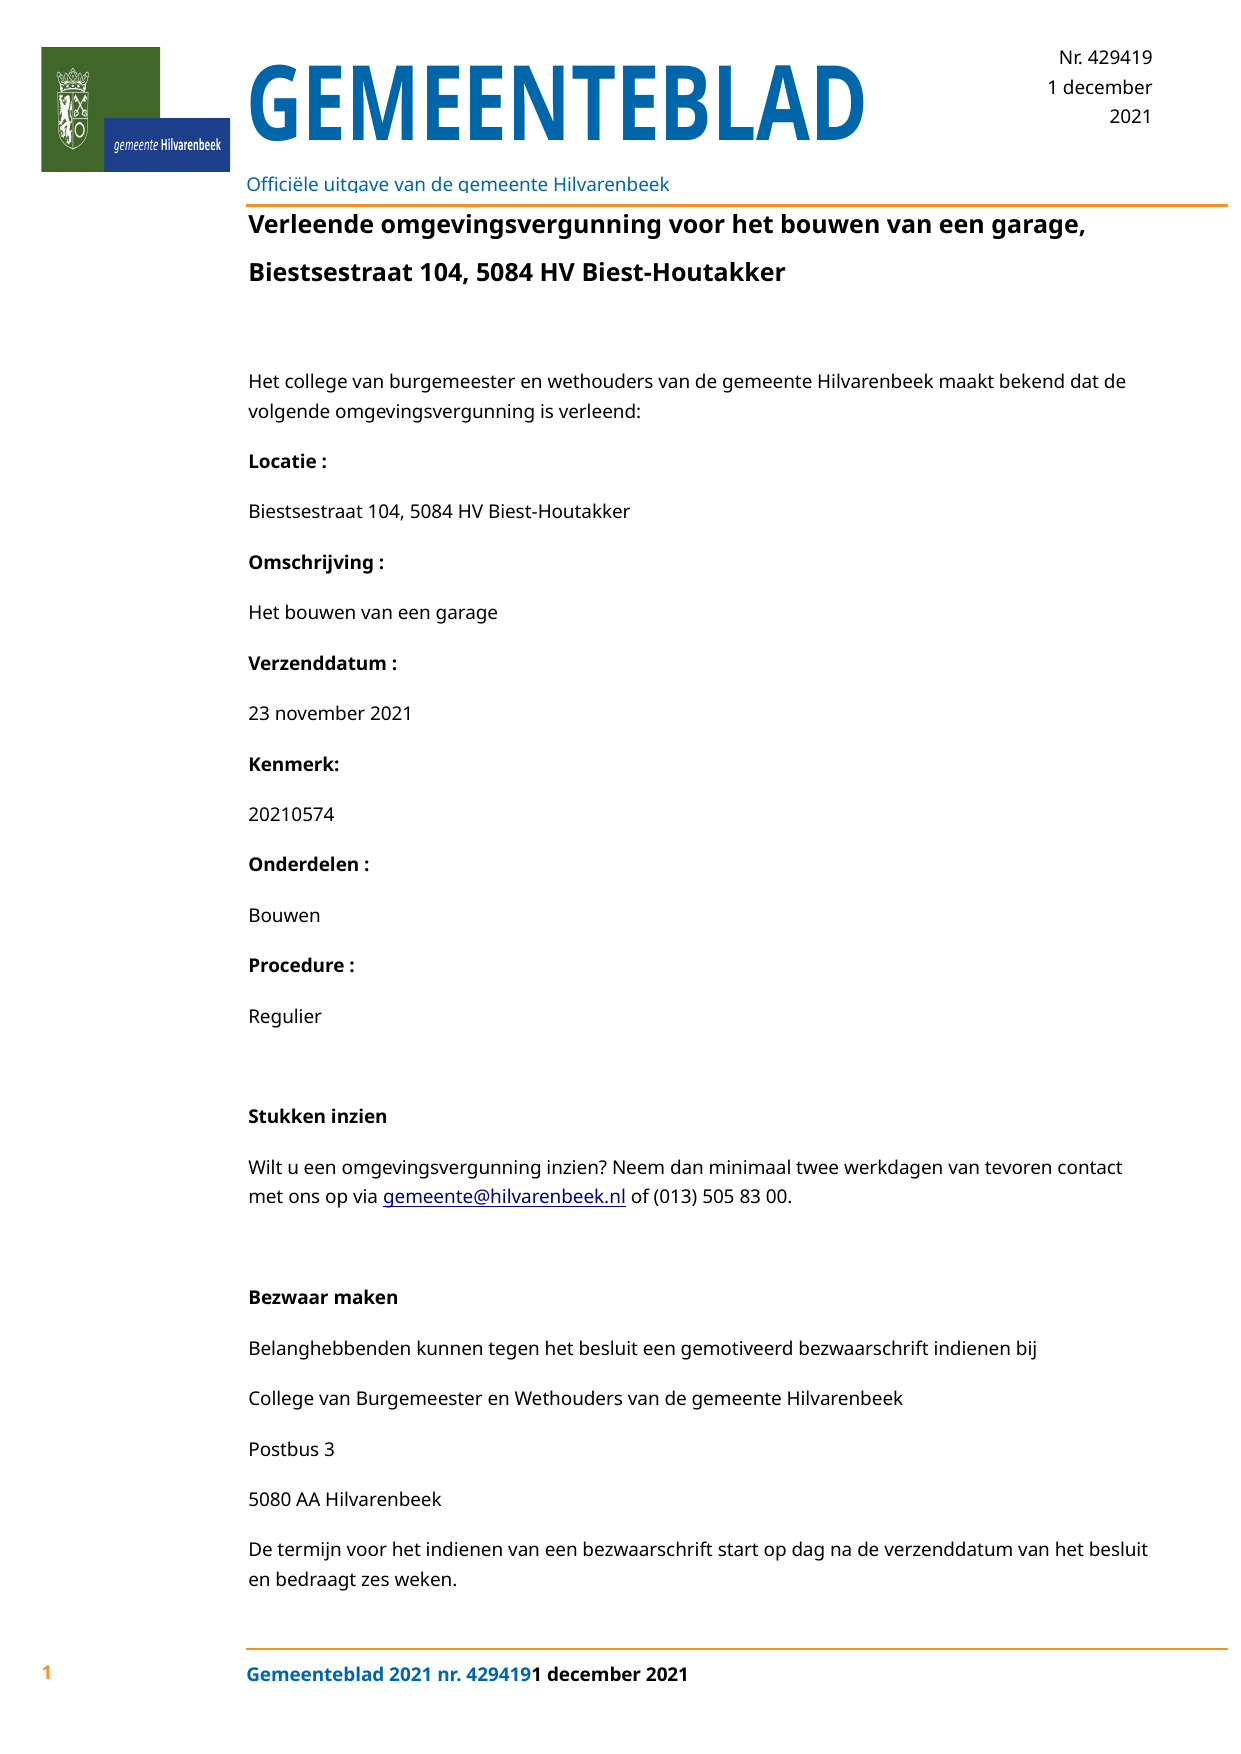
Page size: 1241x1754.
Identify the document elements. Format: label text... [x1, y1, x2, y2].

text Postbus 3 [248, 1436, 1152, 1462]
text 5080 AA Hilvarenbeek [248, 1486, 1152, 1512]
text Het bouwen van een garage [248, 599, 1152, 625]
text Bezwaar maken [248, 1284, 1152, 1310]
text 23 november 2021 [248, 700, 1152, 726]
text Verzenddatum : [248, 650, 1152, 676]
text Bouwen [248, 902, 1152, 928]
text Locatie : [248, 448, 1152, 474]
text Biestsestraat 104, 5084 HV Biest-Houtakker [248, 499, 1152, 524]
text Stukken inzien [248, 1104, 1152, 1129]
text De termijn voor het indienen van een bezwaarschrift start op dag na de verzenddatum van het besluit en bedraagt zes weken. [248, 1537, 1152, 1592]
text 20210574 [248, 801, 1152, 827]
text Regulier [248, 1003, 1152, 1029]
picture [41, 47, 231, 172]
text Omschrijving : [248, 549, 1152, 575]
text College van Burgemeester en Wethouders van de gemeente Hilvarenbeek [248, 1385, 1152, 1411]
text Verleende omgevingsvergunning voor het bouwen van een garage, Biestsestraat 104, 5084 HV Biest-Houtakker [248, 207, 1152, 288]
text Kenmerk: [248, 751, 1152, 777]
text Onderdelen : [248, 852, 1152, 877]
text Procedure : [248, 952, 1152, 978]
text Het college van burgemeester en wethouders van de gemeente Hilvarenbeek maakt bekend dat de volgende omgevingsvergunning is verleend: [248, 368, 1152, 424]
text Belanghebbenden kunnen tegen het besluit een gemotiveerd bezwaarschrift indienen bij [248, 1335, 1152, 1361]
text Wilt u een omgevingsvergunning inzien? Neem dan minimaal twee werkdagen van tevoren contact met ons op via gemeente@hilvarenbeek.nl of (013) 505 83 00. [248, 1154, 1152, 1209]
